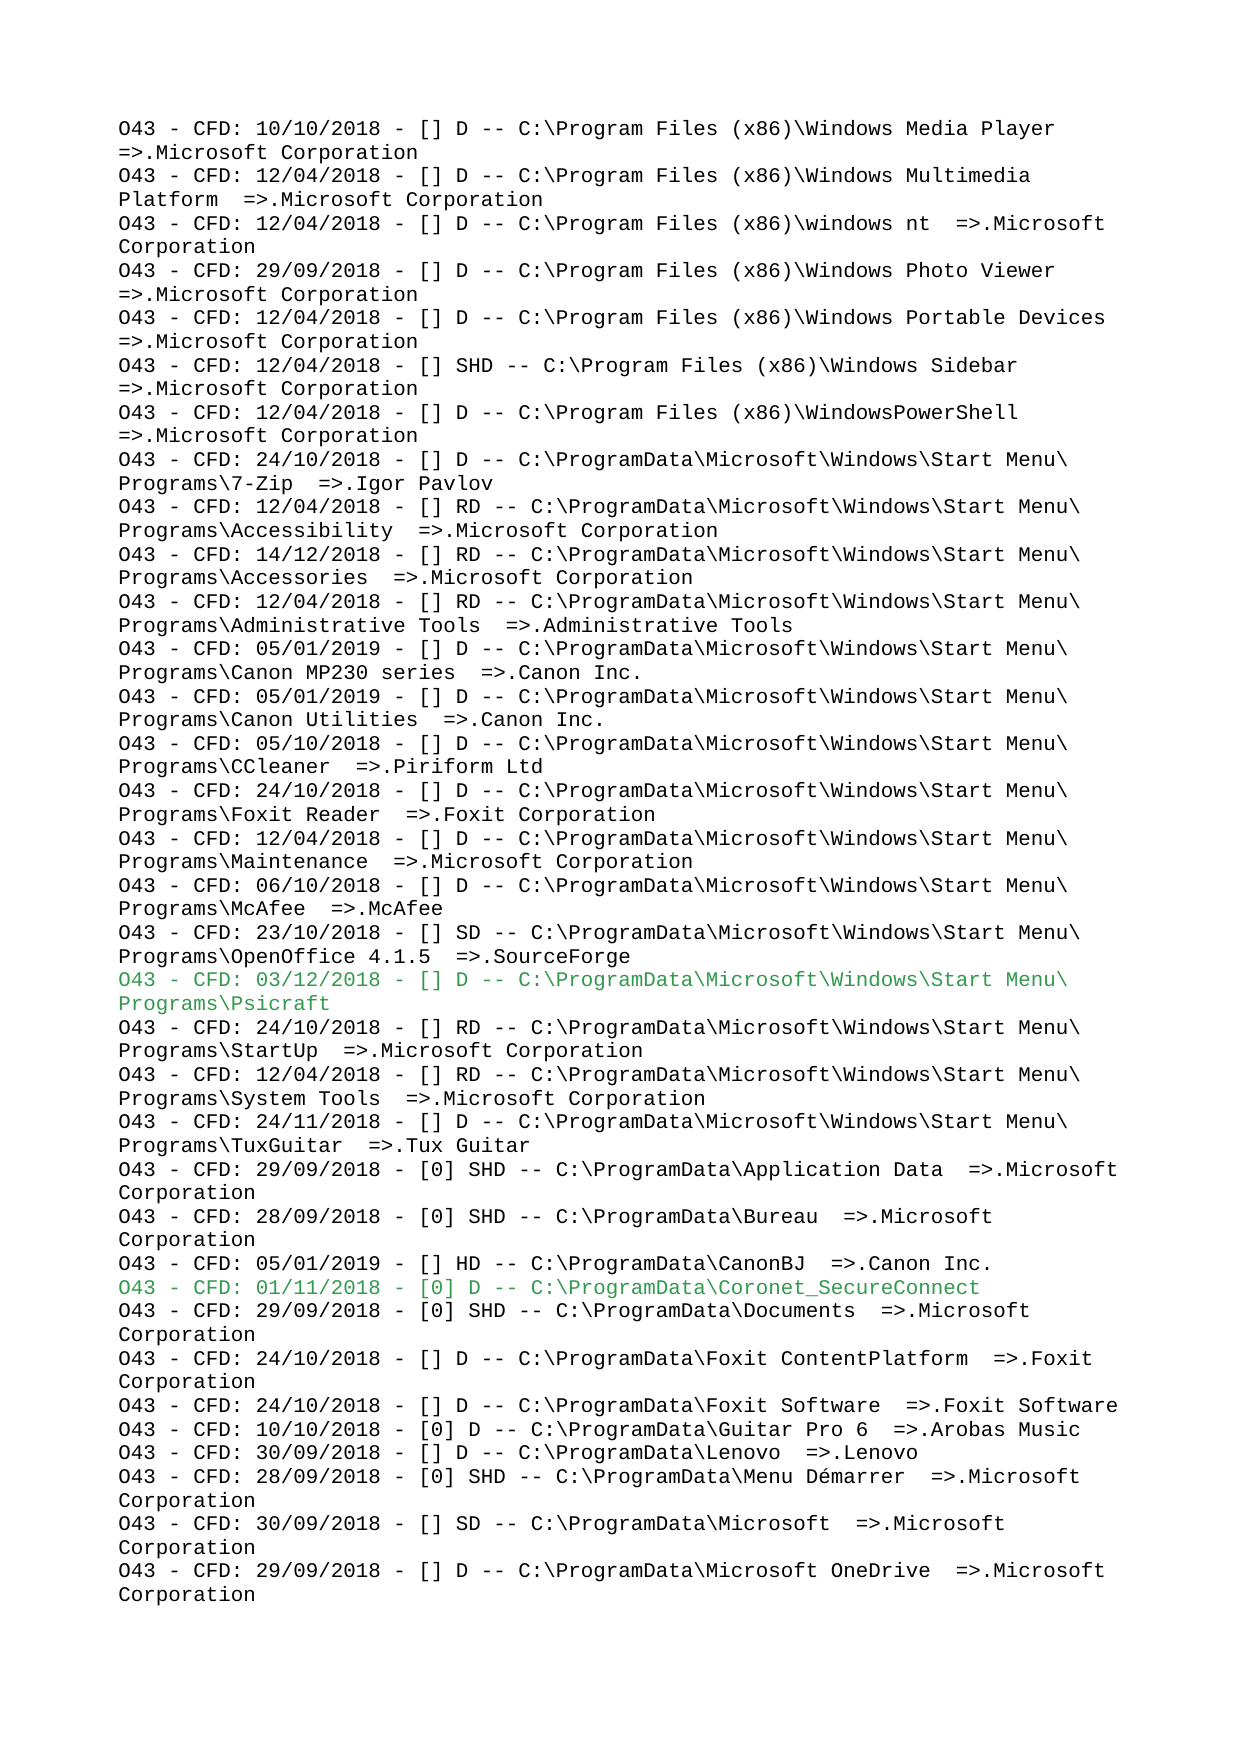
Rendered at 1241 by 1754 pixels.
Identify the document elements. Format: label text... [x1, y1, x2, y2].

text O43 - CFD: 10/10/2018 - [0] D -- C:\ProgramData\Guitar Pro 6 =>.Arobas Music [118, 1419, 1122, 1442]
text O43 - CFD: 12/04/2018 - [] D -- C:\Program Files (x86)\Windows Multimedia Platform =>.Microsoft Corporation [118, 165, 1122, 213]
text O43 - CFD: 06/10/2018 - [] D -- C:\ProgramData\Microsoft\Windows\Start Menu\Programs\McAfee =>.McAfee [118, 875, 1122, 922]
text O43 - CFD: 12/04/2018 - [] RD -- C:\ProgramData\Microsoft\Windows\Start Menu\Programs\Administrative Tools =>.Administrative Tools [118, 591, 1122, 638]
text O43 - CFD: 12/04/2018 - [] D -- C:\Program Files (x86)\Windows Portable Devices =>.Microsoft Corporation [118, 307, 1122, 354]
text O43 - CFD: 01/11/2018 - [0] D -- C:\ProgramData\Coronet_SecureConnect [118, 1277, 1122, 1300]
text O43 - CFD: 12/04/2018 - [] D -- C:\ProgramData\Microsoft\Windows\Start Menu\Programs\Maintenance =>.Microsoft Corporation [118, 827, 1122, 875]
text O43 - CFD: 28/09/2018 - [0] SHD -- C:\ProgramData\Bureau =>.Microsoft Corporation [118, 1206, 1122, 1253]
text O43 - CFD: 24/10/2018 - [] D -- C:\ProgramData\Foxit Software =>.Foxit Software [118, 1395, 1122, 1419]
text O43 - CFD: 29/09/2018 - [0] SHD -- C:\ProgramData\Documents =>.Microsoft Corporation [118, 1300, 1122, 1348]
text O43 - CFD: 14/12/2018 - [] RD -- C:\ProgramData\Microsoft\Windows\Start Menu\Programs\Accessories =>.Microsoft Corporation [118, 544, 1122, 591]
text O43 - CFD: 29/09/2018 - [0] SHD -- C:\ProgramData\Application Data =>.Microsoft Corporation [118, 1158, 1122, 1206]
text O43 - CFD: 12/04/2018 - [] D -- C:\Program Files (x86)\windows nt =>.Microsoft Corporation [118, 213, 1122, 260]
text O43 - CFD: 23/10/2018 - [] SD -- C:\ProgramData\Microsoft\Windows\Start Menu\Programs\OpenOffice 4.1.5 =>.SourceForge [118, 922, 1122, 969]
text O43 - CFD: 24/10/2018 - [] D -- C:\ProgramData\Microsoft\Windows\Start Menu\Programs\7-Zip =>.Igor Pavlov [118, 449, 1122, 496]
text O43 - CFD: 29/09/2018 - [] D -- C:\ProgramData\Microsoft OneDrive =>.Microsoft Corporation [118, 1561, 1122, 1608]
text O43 - CFD: 05/01/2019 - [] D -- C:\ProgramData\Microsoft\Windows\Start Menu\Programs\Canon Utilities =>.Canon Inc. [118, 686, 1122, 733]
text O43 - CFD: 03/12/2018 - [] D -- C:\ProgramData\Microsoft\Windows\Start Menu\Programs\Psicraft [118, 969, 1122, 1017]
text O43 - CFD: 24/10/2018 - [] D -- C:\ProgramData\Microsoft\Windows\Start Menu\Programs\Foxit Reader =>.Foxit Corporation [118, 780, 1122, 827]
text O43 - CFD: 12/04/2018 - [] RD -- C:\ProgramData\Microsoft\Windows\Start Menu\Programs\System Tools =>.Microsoft Corporation [118, 1064, 1122, 1111]
text O43 - CFD: 12/04/2018 - [] RD -- C:\ProgramData\Microsoft\Windows\Start Menu\Programs\Accessibility =>.Microsoft Corporation [118, 496, 1122, 544]
text O43 - CFD: 12/04/2018 - [] SHD -- C:\Program Files (x86)\Windows Sidebar =>.Microsoft Corporation [118, 354, 1122, 402]
text O43 - CFD: 24/10/2018 - [] D -- C:\ProgramData\Foxit ContentPlatform =>.Foxit Corporation [118, 1348, 1122, 1395]
text O43 - CFD: 05/01/2019 - [] D -- C:\ProgramData\Microsoft\Windows\Start Menu\Programs\Canon MP230 series =>.Canon Inc. [118, 638, 1122, 686]
text O43 - CFD: 10/10/2018 - [] D -- C:\Program Files (x86)\Windows Media Player =>.Microsoft Corporation [118, 118, 1122, 165]
text O43 - CFD: 28/09/2018 - [0] SHD -- C:\ProgramData\Menu Démarrer =>.Microsoft Corporation [118, 1466, 1122, 1513]
text O43 - CFD: 05/10/2018 - [] D -- C:\ProgramData\Microsoft\Windows\Start Menu\Programs\CCleaner =>.Piriform Ltd [118, 733, 1122, 780]
text O43 - CFD: 24/10/2018 - [] RD -- C:\ProgramData\Microsoft\Windows\Start Menu\Programs\StartUp =>.Microsoft Corporation [118, 1017, 1122, 1064]
text O43 - CFD: 30/09/2018 - [] D -- C:\ProgramData\Lenovo =>.Lenovo [118, 1442, 1122, 1466]
text O43 - CFD: 05/01/2019 - [] HD -- C:\ProgramData\CanonBJ =>.Canon Inc. [118, 1253, 1122, 1277]
text O43 - CFD: 29/09/2018 - [] D -- C:\Program Files (x86)\Windows Photo Viewer =>.Microsoft Corporation [118, 260, 1122, 307]
text O43 - CFD: 24/11/2018 - [] D -- C:\ProgramData\Microsoft\Windows\Start Menu\Programs\TuxGuitar =>.Tux Guitar [118, 1111, 1122, 1158]
text O43 - CFD: 12/04/2018 - [] D -- C:\Program Files (x86)\WindowsPowerShell =>.Microsoft Corporation [118, 402, 1122, 449]
text O43 - CFD: 30/09/2018 - [] SD -- C:\ProgramData\Microsoft =>.Microsoft Corporation [118, 1513, 1122, 1561]
